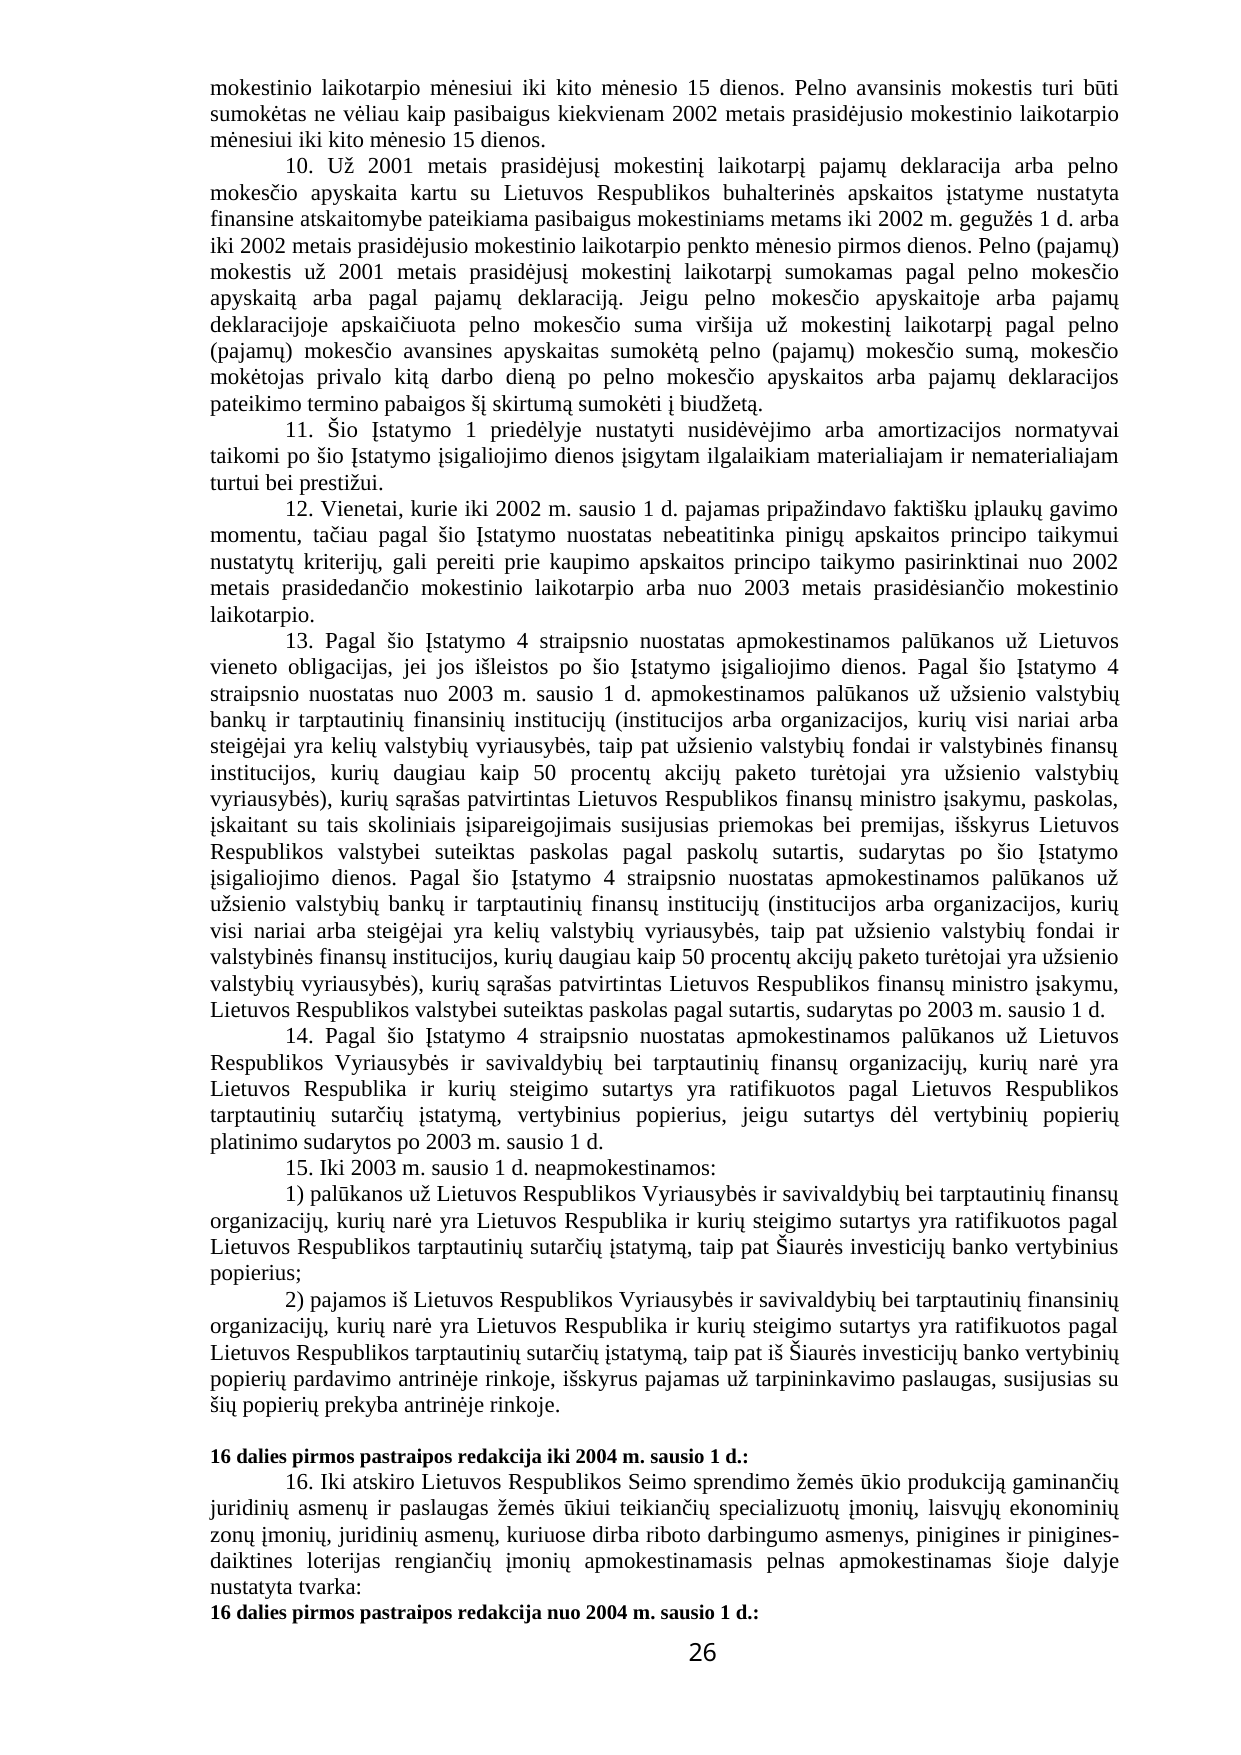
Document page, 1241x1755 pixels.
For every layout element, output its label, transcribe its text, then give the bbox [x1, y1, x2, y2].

text 14. Pagal šio Įstatymo 4 straipsnio nuostatas apmokestinamos palūkanos už Lietuvos Respublikos Vyriausybės ir savivaldybių bei tarptautinių finansų organizacijų, kurių narė yra Lietuvos Respublika ir kurių steigimo sutartys yra ratifikuotos pagal Lietuvos Respublikos tarptautinių sutarčių įstatymą, vertybinius popierius, jeigu sutartys dėl vertybinių popierių platinimo sudarytos po 2003 m. sausio 1 d. [210, 1022, 1120, 1154]
text 11. Šio Įstatymo 1 priedėlyje nustatyti nusidėvėjimo arba amortizacijos normatyvai taikomi po šio Įstatymo įsigaliojimo dienos įsigytam ilgalaikiam materialiajam ir nematerialiajam turtui bei prestižui. [210, 416, 1120, 495]
text 16 dalies pirmos pastraipos redakcija iki 2004 m. sausio 1 d.: [210, 1444, 1120, 1468]
text 15. Iki 2003 m. sausio 1 d. neapmokestinamos: [210, 1154, 1120, 1180]
text 1) palūkanos už Lietuvos Respublikos Vyriausybės ir savivaldybių bei tarptautinių finansų organizacijų, kurių narė yra Lietuvos Respublika ir kurių steigimo sutartys yra ratifikuotos pagal Lietuvos Respublikos tarptautinių sutarčių įstatymą, taip pat Šiaurės investicijų banko vertybinius popierius; [210, 1180, 1120, 1286]
text 16 dalies pirmos pastraipos redakcija nuo 2004 m. sausio 1 d.: [210, 1600, 1120, 1624]
text 2) pajamos iš Lietuvos Respublikos Vyriausybės ir savivaldybių bei tarptautinių finansinių organizacijų, kurių narė yra Lietuvos Respublika ir kurių steigimo sutartys yra ratifikuotos pagal Lietuvos Respublikos tarptautinių sutarčių įstatymą, taip pat iš Šiaurės investicijų banko vertybinių popierių pardavimo antrinėje rinkoje, išskyrus pajamas už tarpininkavimo paslaugas, susijusias su šių popierių prekyba antrinėje rinkoje. [210, 1286, 1120, 1418]
text 16. Iki atskiro Lietuvos Respublikos Seimo sprendimo žemės ūkio produkciją gaminančių juridinių asmenų ir paslaugas žemės ūkiui teikiančių specializuotų įmonių, laisvųjų ekonominių zonų įmonių, juridinių asmenų, kuriuose dirba riboto darbingumo asmenys, pinigines ir pinigines-daiktines loterijas rengiančių įmonių apmokestinamasis pelnas apmokestinamas šioje dalyje nustatyta tvarka: [210, 1468, 1120, 1600]
text mokestinio laikotarpio mėnesiui iki kito mėnesio 15 dienos. Pelno avansinis mokestis turi būti sumokėtas ne vėliau kaip pasibaigus kiekvienam 2002 metais prasidėjusio mokestinio laikotarpio mėnesiui iki kito mėnesio 15 dienos. [210, 73, 1120, 153]
text 13. Pagal šio Įstatymo 4 straipsnio nuostatas apmokestinamos palūkanos už Lietuvos vieneto obligacijas, jei jos išleistos po šio Įstatymo įsigaliojimo dienos. Pagal šio Įstatymo 4 straipsnio nuostatas nuo 2003 m. sausio 1 d. apmokestinamos palūkanos už užsienio valstybių bankų ir tarptautinių finansinių institucijų (institucijos arba organizacijos, kurių visi nariai arba steigėjai yra kelių valstybių vyriausybės, taip pat užsienio valstybių fondai ir valstybinės finansų institucijos, kurių daugiau kaip 50 procentų akcijų paketo turėtojai yra užsienio valstybių vyriausybės), kurių sąrašas patvirtintas Lietuvos Respublikos finansų ministro įsakymu, paskolas, įskaitant su tais skoliniais įsipareigojimais susijusias priemokas bei premijas, išskyrus Lietuvos Respublikos valstybei suteiktas paskolas pagal paskolų sutartis, sudarytas po šio Įstatymo įsigaliojimo dienos. Pagal šio Įstatymo 4 straipsnio nuostatas apmokestinamos palūkanos už užsienio valstybių bankų ir tarptautinių finansų institucijų (institucijos arba organizacijos, kurių visi nariai arba steigėjai yra kelių valstybių vyriausybės, taip pat užsienio valstybių fondai ir valstybinės finansų institucijos, kurių daugiau kaip 50 procentų akcijų paketo turėtojai yra užsienio valstybių vyriausybės), kurių sąrašas patvirtintas Lietuvos Respublikos finansų ministro įsakymu, Lietuvos Respublikos valstybei suteiktas paskolas pagal sutartis, sudarytas po 2003 m. sausio 1 d. [210, 627, 1120, 1022]
text 12. Vienetai, kurie iki 2002 m. sausio 1 d. pajamas pripažindavo faktišku įplaukų gavimo momentu, tačiau pagal šio Įstatymo nuostatas nebeatitinka pinigų apskaitos principo taikymui nustatytų kriterijų, gali pereiti prie kaupimo apskaitos principo taikymo pasirinktinai nuo 2002 metais prasidedančio mokestinio laikotarpio arba nuo 2003 metais prasidėsiančio mokestinio laikotarpio. [210, 495, 1120, 627]
text 10. Už 2001 metais prasidėjusį mokestinį laikotarpį pajamų deklaracija arba pelno mokesčio apyskaita kartu su Lietuvos Respublikos buhalterinės apskaitos įstatyme nustatyta finansine atskaitomybe pateikiama pasibaigus mokestiniams metams iki 2002 m. gegužės 1 d. arba iki 2002 metais prasidėjusio mokestinio laikotarpio penkto mėnesio pirmos dienos. Pelno (pajamų) mokestis už 2001 metais prasidėjusį mokestinį laikotarpį sumokamas pagal pelno mokesčio apyskaitą arba pagal pajamų deklaraciją. Jeigu pelno mokesčio apyskaitoje arba pajamų deklaracijoje apskaičiuota pelno mokesčio suma viršija už mokestinį laikotarpį pagal pelno (pajamų) mokesčio avansines apyskaitas sumokėtą pelno (pajamų) mokesčio sumą, mokesčio mokėtojas privalo kitą darbo dieną po pelno mokesčio apyskaitos arba pajamų deklaracijos pateikimo termino pabaigos šį skirtumą sumokėti į biudžetą. [210, 153, 1120, 416]
